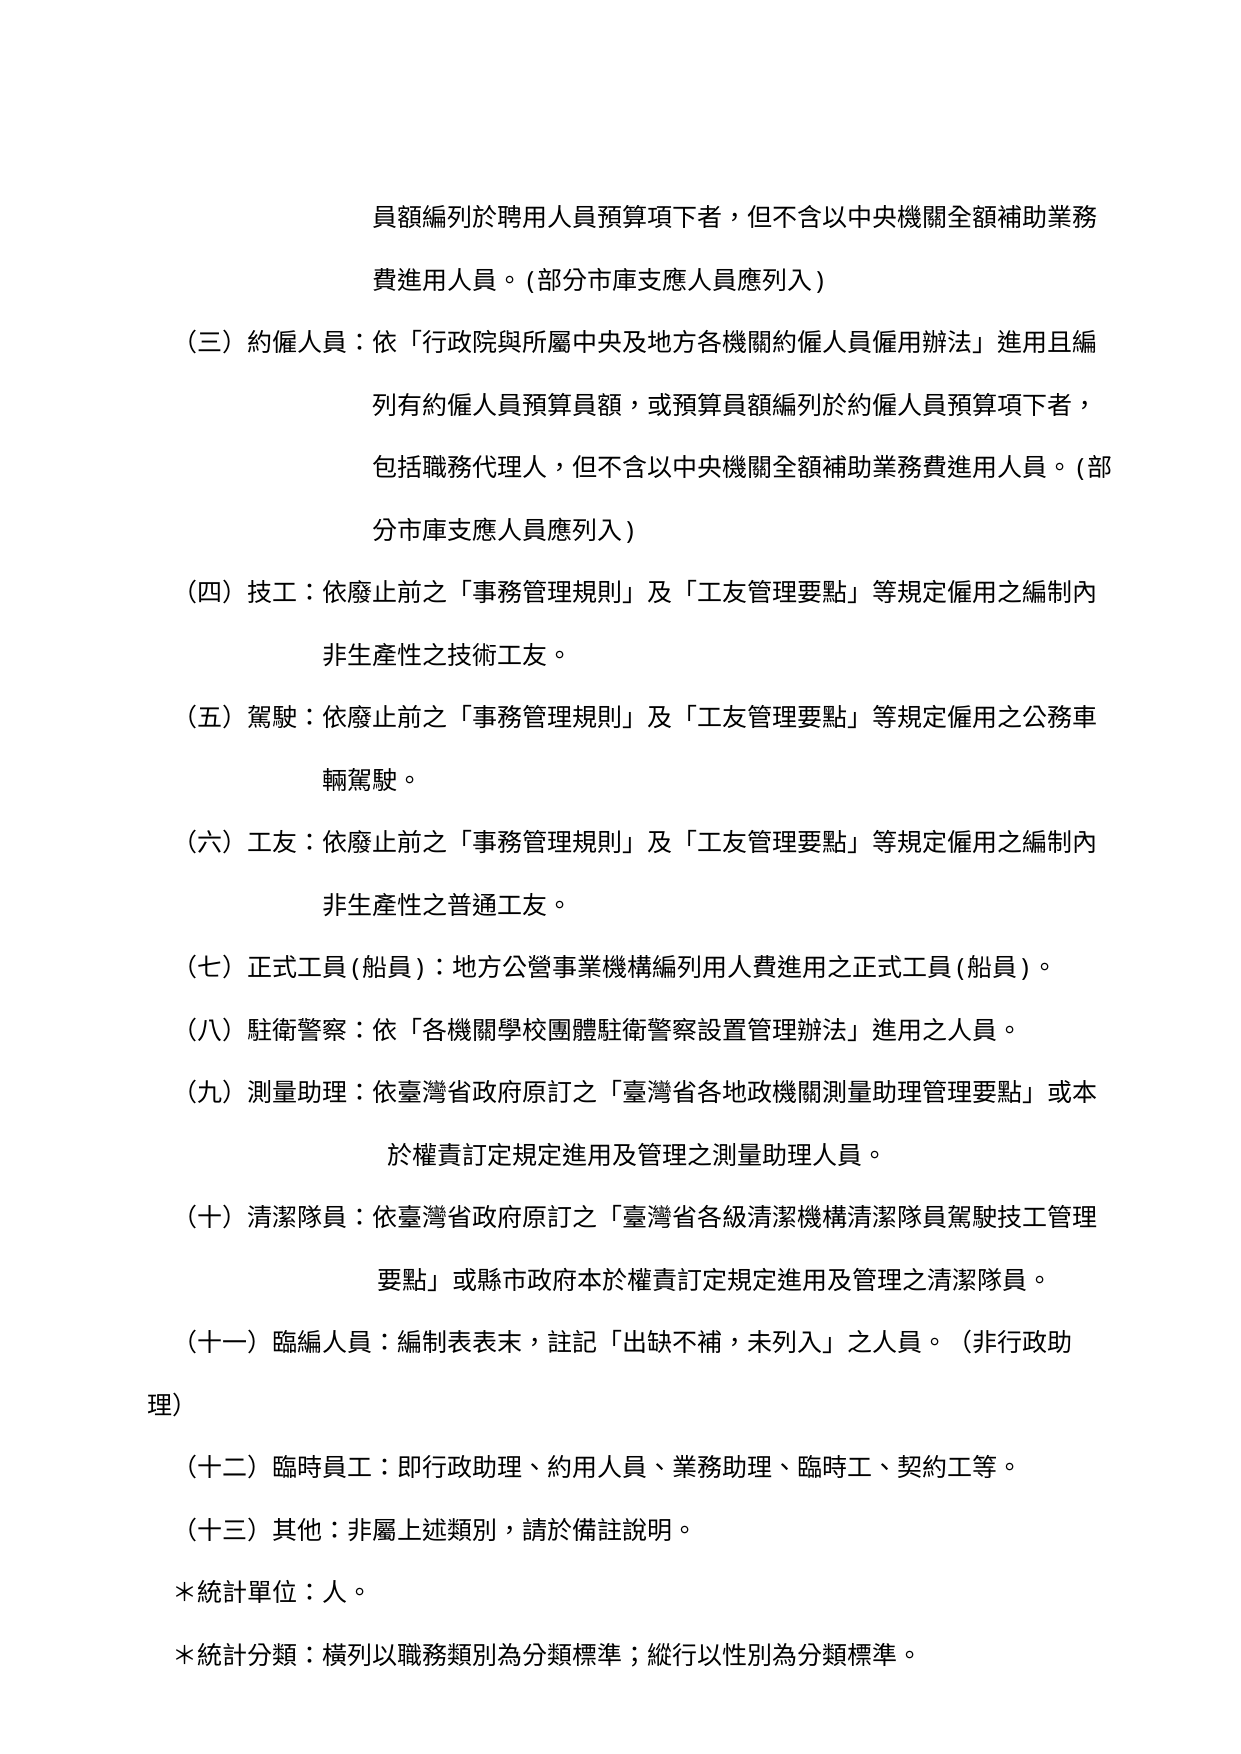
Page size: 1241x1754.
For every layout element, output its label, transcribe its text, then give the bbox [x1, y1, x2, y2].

text （四）技工：依廢止前之「事務管理規則」及「工友管理要點」等規定僱用之編制內非生產性之技術工友。 [173, 549, 1122, 674]
text （九）測量助理：依臺灣省政府原訂之「臺灣省各地政機關測量助理管理要點」或本 於權責訂定規定進用及管理之測量助理人員。 [148, 1049, 1122, 1174]
text （三）約僱人員：依「行政院與所屬中央及地方各機關約僱人員僱用辦法」進用且編列有約僱人員預算員額，或預算員額編列於約僱人員預算項下者，包括職務代理人，但不含以中央機關全額補助業務費進用人員。(部分市庫支應人員應列入) [173, 299, 1122, 549]
text （十三）其他：非屬上述類別，請於備註說明。 [148, 1487, 1122, 1549]
text ＊統計單位：人。 [173, 1549, 1122, 1612]
text （八）駐衛警察：依「各機關學校團體駐衛警察設置管理辦法」進用之人員。 [148, 987, 1122, 1049]
text （十二）臨時員工：即行政助理、約用人員、業務助理、臨時工、契約工等。 [148, 1424, 1122, 1487]
text （十）清潔隊員：依臺灣省政府原訂之「臺灣省各級清潔機構清潔隊員駕駛技工管理 要點」或縣市政府本於權責訂定規定進用及管理之清潔隊員。 [148, 1174, 1122, 1299]
text （六）工友：依廢止前之「事務管理規則」及「工友管理要點」等規定僱用之編制內非生產性之普通工友。 [173, 799, 1122, 924]
text 員額編列於聘用人員預算項下者，但不含以中央機關全額補助業務費進用人員。(部分市庫支應人員應列入) [173, 174, 1122, 299]
text ＊統計分類：橫列以職務類別為分類標準；縱行以性別為分類標準。 [173, 1612, 1063, 1674]
text （七）正式工員(船員)：地方公營事業機構編列用人費進用之正式工員(船員)。 [148, 924, 1122, 987]
text （十一）臨編人員：編制表表末，註記「出缺不補，未列入」之人員。（非行政助理） [148, 1299, 1122, 1424]
text （五）駕駛：依廢止前之「事務管理規則」及「工友管理要點」等規定僱用之公務車輛駕駛。 [173, 674, 1122, 799]
